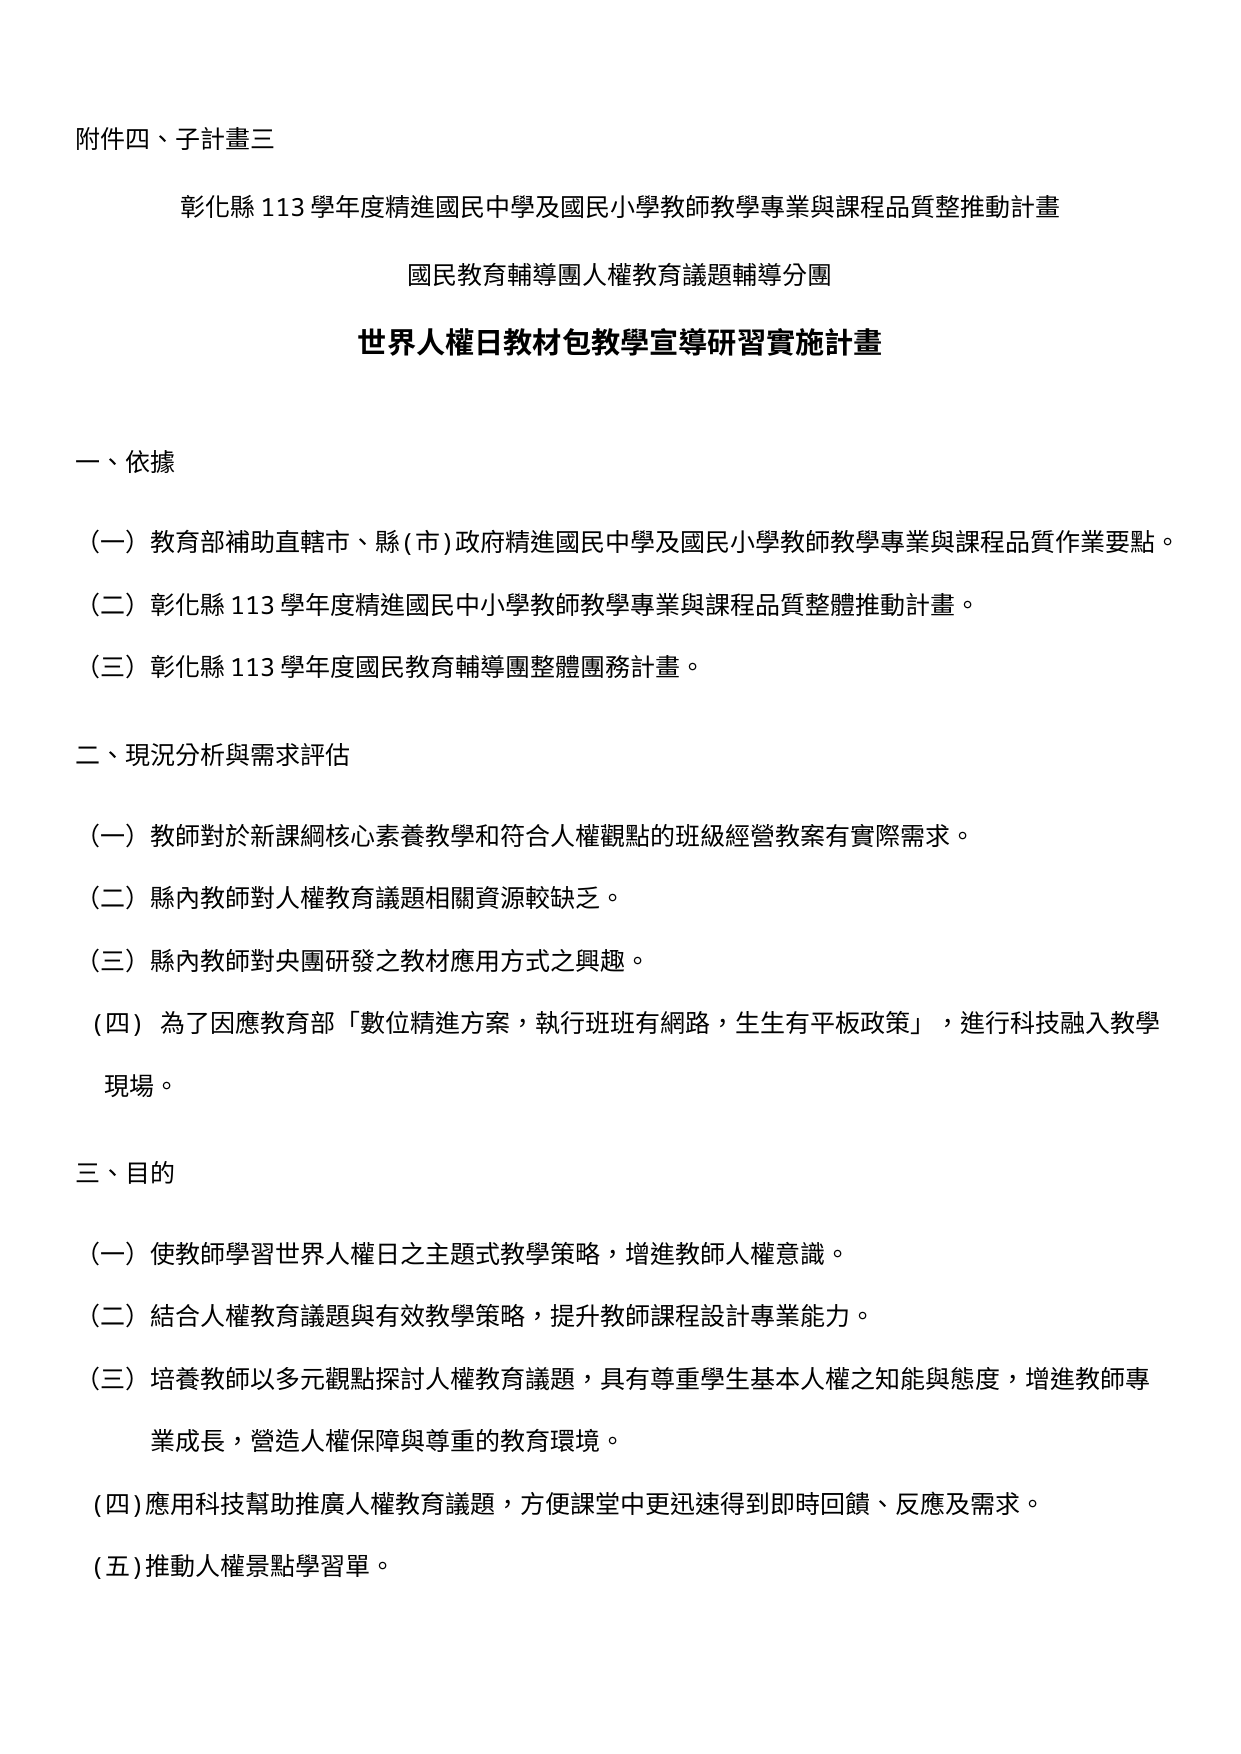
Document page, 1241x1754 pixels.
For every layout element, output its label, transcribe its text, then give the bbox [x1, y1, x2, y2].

text （三）縣內教師對央團研發之教材應用方式之興趣。 [75, 917, 1165, 980]
text （三）彰化縣113學年度國民教育輔導團整體團務計畫。 [75, 624, 1165, 687]
text （二）縣內教師對人權教育議題相關資源較缺乏。 [75, 855, 1165, 917]
text （三）培養教師以多元觀點探討人權教育議題，具有尊重學生基本人權之知能與態度，增進教師專業成長，營造人權保障與尊重的教育環境。 [75, 1336, 1165, 1461]
text （一）教育部補助直轄市、縣(市)政府精進國民中學及國民小學教師教學專業與課程品質作業要點。 [75, 499, 1165, 562]
text 附件四、子計畫三 [75, 96, 1165, 158]
text （二）彰化縣113學年度精進國民中小學教師教學專業與課程品質整體推動計畫。 [75, 562, 1165, 624]
text (四) 為了因應教育部「數位精進方案，執行班班有網路，生生有平板政策」，進行科技融入教學 現場。 [90, 980, 1165, 1105]
text 彰化縣113學年度精進國民中學及國民小學教師教學專業與課程品質整推動計畫 [75, 164, 1165, 226]
text (四)應用科技幫助推廣人權教育議題，方便課堂中更迅速得到即時回饋、反應及需求。 [75, 1461, 1165, 1523]
text （一）教師對於新課綱核心素養教學和符合人權觀點的班級經營教案有實際需求。 [75, 792, 1165, 855]
text 國民教育輔導團人權教育議題輔導分團 [75, 232, 1165, 294]
text 一、依據 [75, 419, 1165, 481]
text 三、目的 [75, 1130, 1165, 1192]
text (五)推動人權景點學習單。 [75, 1523, 1165, 1586]
text （二）結合人權教育議題與有效教學策略，提升教師課程設計專業能力。 [75, 1273, 1165, 1336]
text 二、現況分析與需求評估 [75, 712, 1165, 774]
text 世界人權日教材包教學宣導研習實施計畫 [75, 299, 1165, 362]
text （一）使教師學習世界人權日之主題式教學策略，增進教師人權意識。 [75, 1211, 1165, 1273]
